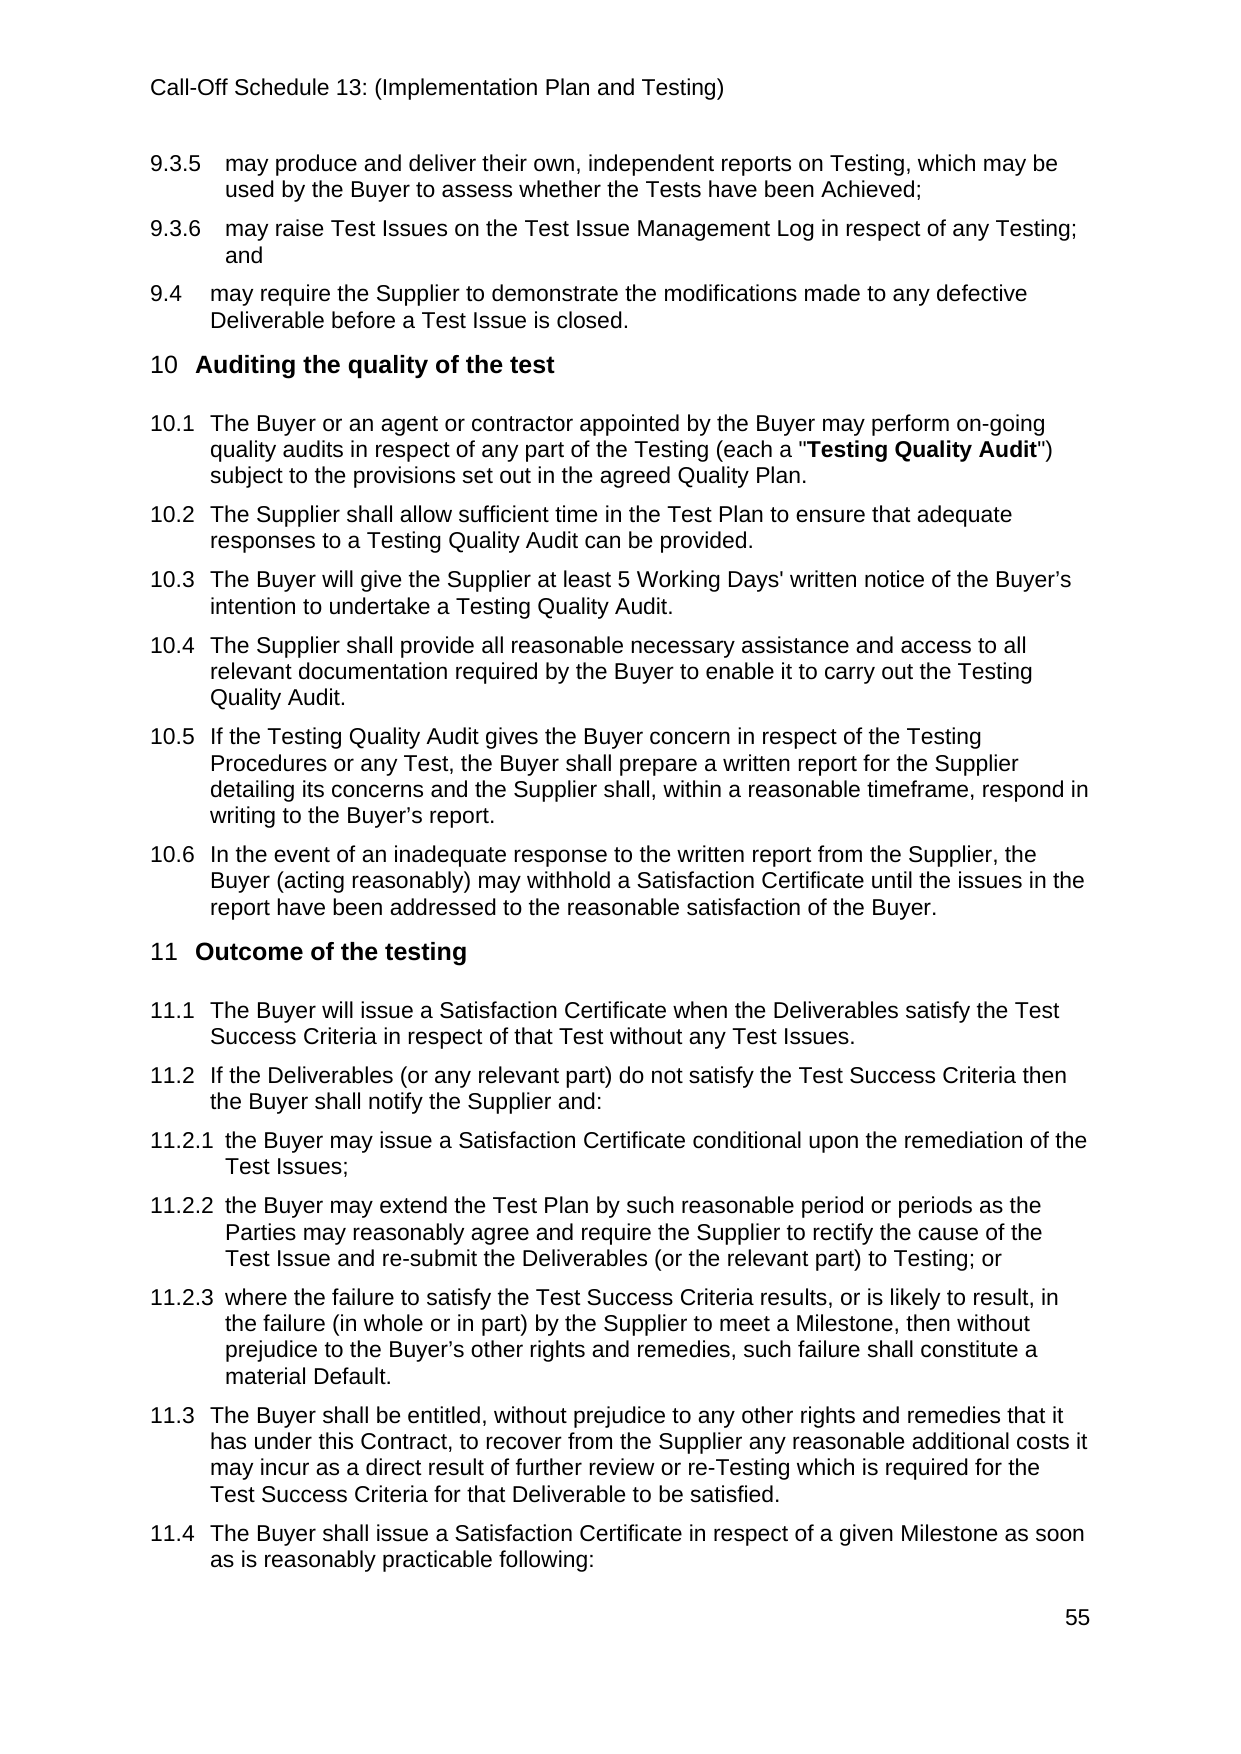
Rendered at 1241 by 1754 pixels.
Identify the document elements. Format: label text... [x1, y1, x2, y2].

list the Buyer may extend the Test Plan by such reasonable period or periods as the Parties may reasonably agree and require the Supplier to rectify the cause of the Test Issue and re-submit the Deliverables (or the relevant part) to Testing; or [150, 1192, 1090, 1271]
list the Buyer may issue a Satisfaction Certificate conditional upon the remediation of the Test Issues; [150, 1127, 1090, 1180]
list The Buyer or an agent or contractor appointed by the Buyer may perform on-going quality audits in respect of any part of the Testing (each a "Testing Quality Audit") subject to the provisions set out in the agreed Quality Plan. [150, 409, 1090, 489]
list The Buyer will give the Supplier at least 5 Working Days' written notice of the Buyer’s intention to undertake a Testing Quality Audit. [150, 566, 1090, 619]
list If the Testing Quality Audit gives the Buyer concern in respect of the Testing Procedures or any Test, the Buyer shall prepare a written report for the Supplier detailing its concerns and the Supplier shall, within a reasonable timeframe, respond in writing to the Buyer’s report. [150, 723, 1090, 828]
list The Supplier shall allow sufficient time in the Test Plan to ensure that adequate responses to a Testing Quality Audit can be provided. [150, 501, 1090, 554]
list In the event of an inadequate response to the written report from the Supplier, the Buyer (acting reasonably) may withhold a Satisfaction Certificate until the issues in the report have been addressed to the reasonable satisfaction of the Buyer. [150, 841, 1090, 920]
list may require the Supplier to demonstrate the modifications made to any defective Deliverable before a Test Issue is closed. [150, 280, 1090, 333]
list The Buyer will issue a Satisfaction Certificate when the Deliverables satisfy the Test Success Criteria in respect of that Test without any Test Issues. [150, 997, 1090, 1049]
list where the failure to satisfy the Test Success Criteria results, or is likely to result, in the failure (in whole or in part) by the Supplier to meet a Milestone, then without prejudice to the Buyer’s other rights and remedies, such failure shall constitute a material Default. [150, 1284, 1090, 1389]
list The Supplier shall provide all reasonable necessary assistance and access to all relevant documentation required by the Buyer to enable it to carry out the Testing Quality Audit. [150, 632, 1090, 711]
list The Buyer shall issue a Satisfaction Certificate in respect of a given Milestone as soon as is reasonably practicable following: [150, 1519, 1090, 1572]
list The Buyer shall be entitled, without prejudice to any other rights and remedies that it has under this Contract, to recover from the Supplier any reasonable additional costs it may incur as a direct result of further review or re-Testing which is required for the Test Success Criteria for that Deliverable to be satisfied. [150, 1402, 1090, 1507]
list may raise Test Issues on the Test Issue Management Log in respect of any Testing; and [150, 215, 1090, 268]
list If the Deliverables (or any relevant part) do not satisfy the Test Success Criteria then the Buyer shall notify the Supplier and: [150, 1062, 1090, 1114]
list may produce and deliver their own, independent reports on Testing, which may be used by the Buyer to assess whether the Tests have been Achieved; [150, 150, 1090, 203]
subtitle Outcome of the testing [150, 937, 1090, 966]
subtitle Auditing the quality of the test [150, 350, 1090, 378]
